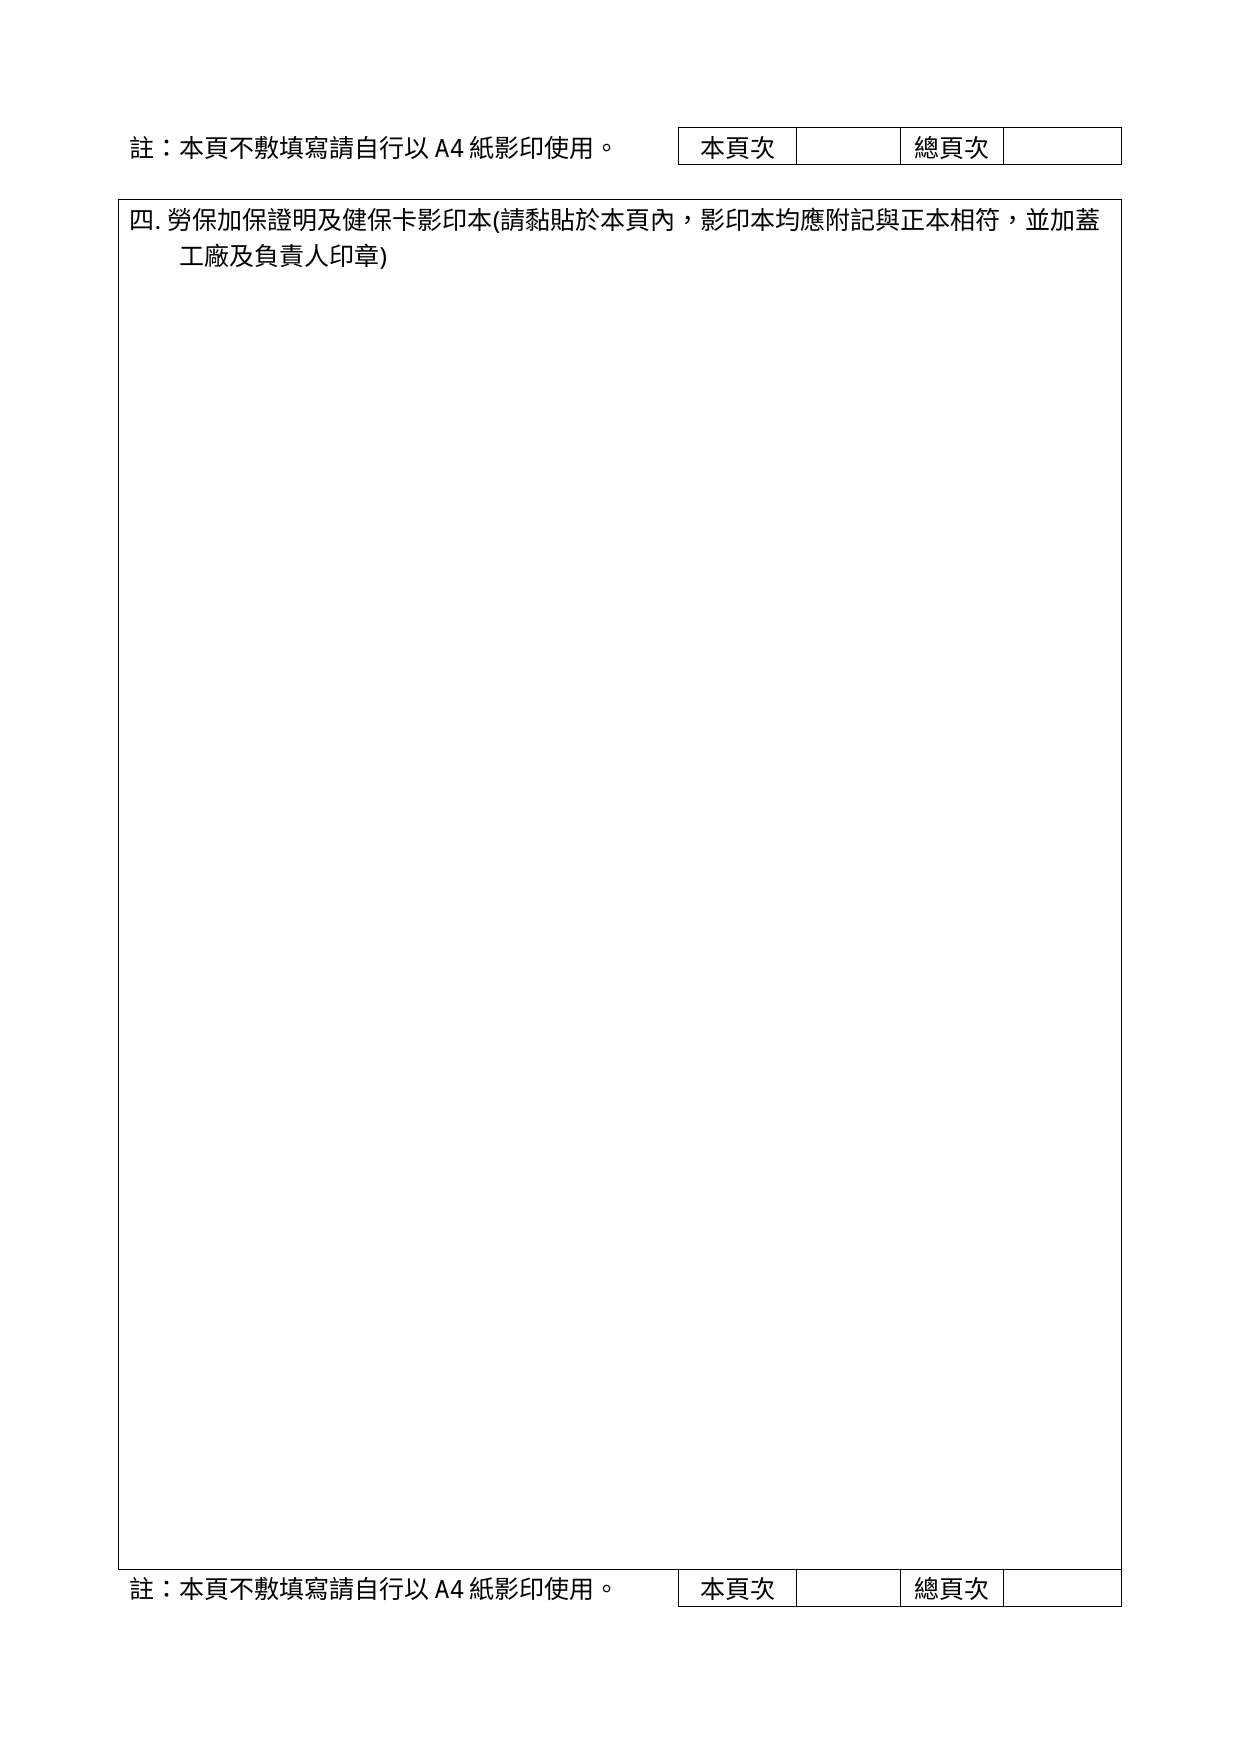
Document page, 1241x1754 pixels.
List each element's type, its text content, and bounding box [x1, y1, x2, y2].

table_cell [1004, 1570, 1121, 1606]
table_cell 本頁次 [679, 1570, 796, 1606]
table_cell 本頁次 [679, 128, 796, 164]
table_header 四. 勞保加保證明及健保卡影印本(請黏貼於本頁內，影印本均應附記與正本相符，並加蓋工廠及負責人印章) [119, 200, 1121, 1569]
table_cell 註：本頁不敷填寫請自行以A4紙影印使用。 [118, 1570, 678, 1606]
table_cell 註：本頁不敷填寫請自行以A4紙影印使用。 [118, 127, 678, 164]
table_cell 總頁次 [901, 1570, 1003, 1606]
table_cell [797, 1570, 900, 1606]
table_cell 總頁次 [901, 128, 1003, 164]
table_cell [1004, 128, 1121, 164]
table_cell [797, 128, 900, 164]
